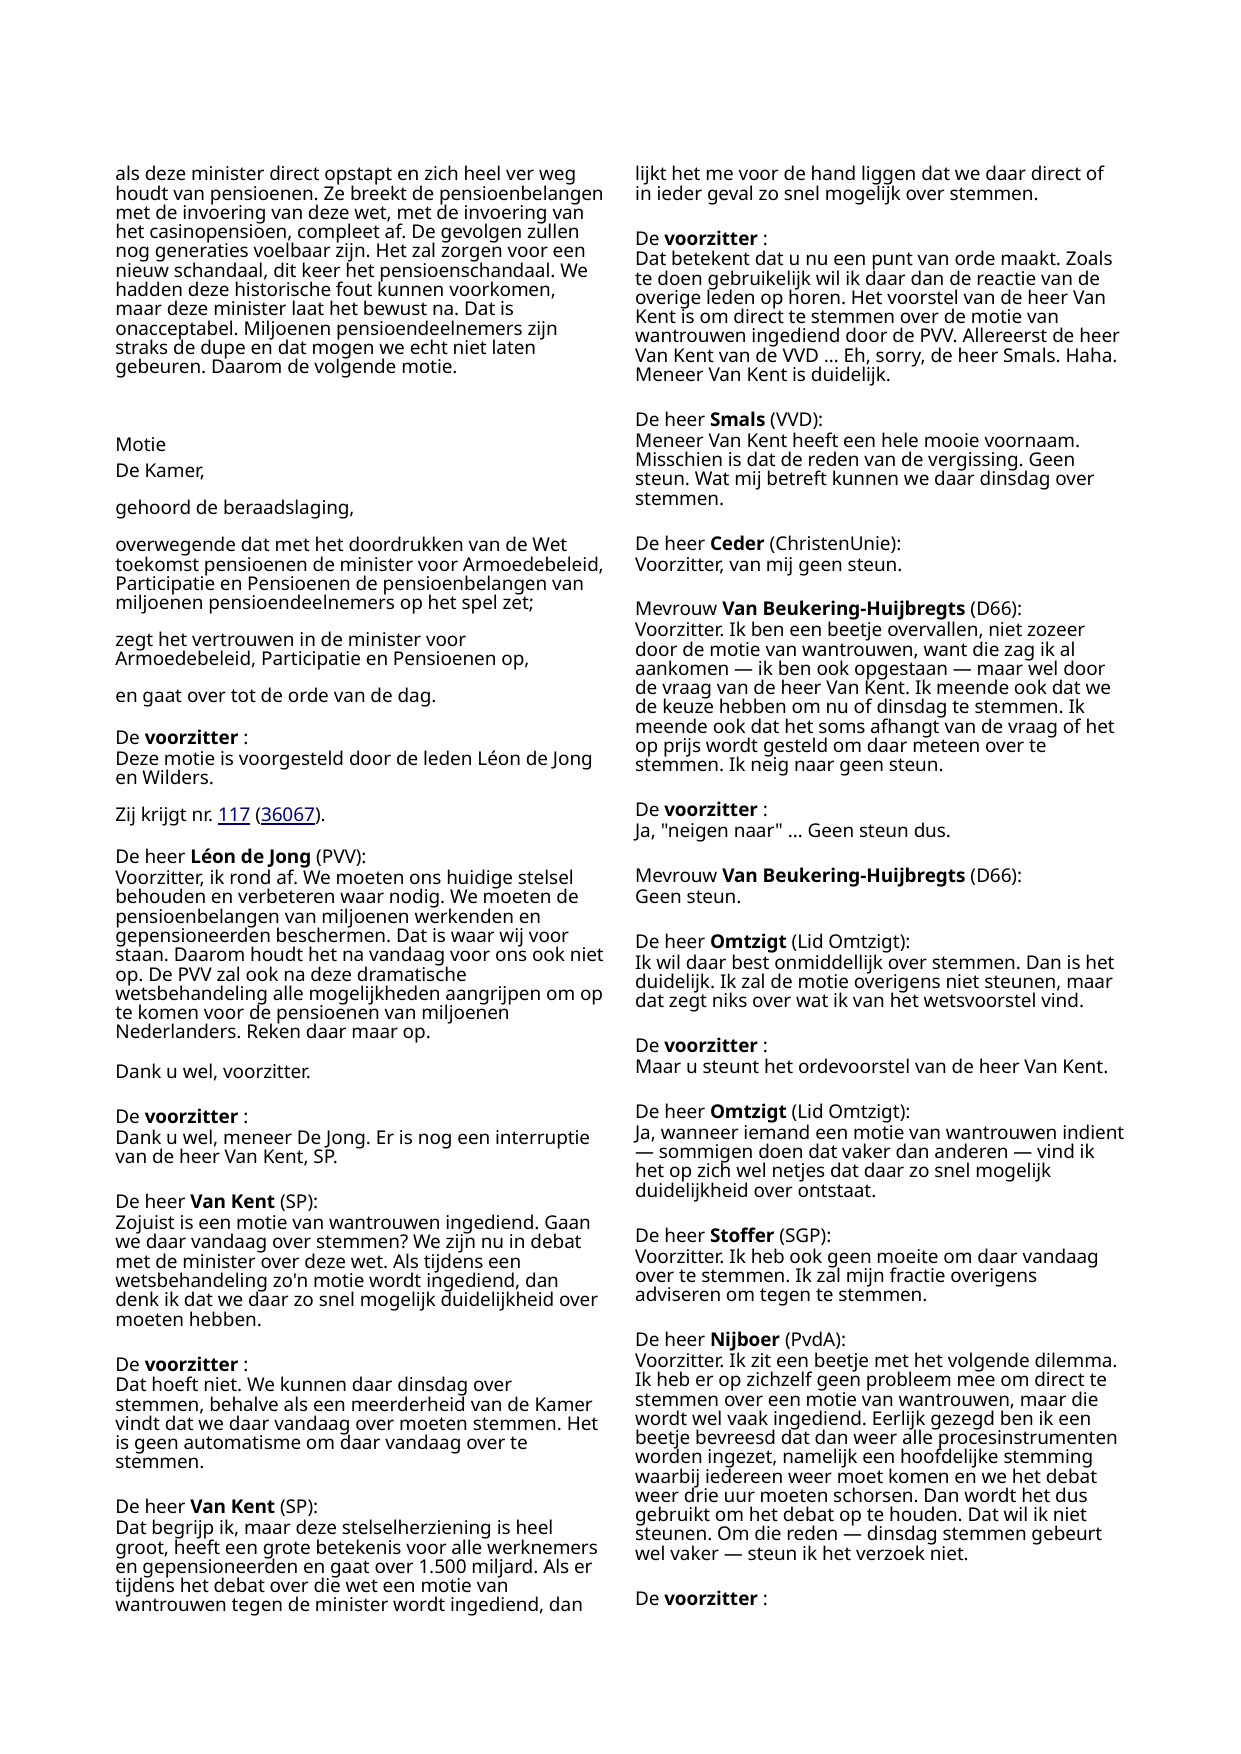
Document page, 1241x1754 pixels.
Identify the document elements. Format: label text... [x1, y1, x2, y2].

text Motie [115, 431, 605, 456]
text De heer Omtzigt (Lid Omtzigt): [635, 1098, 1125, 1124]
text De voorzitter : [115, 1103, 605, 1129]
text De heer Léon de Jong (PVV): [115, 843, 605, 869]
text De voorzitter : [635, 796, 1125, 822]
text en gaat over tot de orde van de dag. [115, 687, 605, 707]
text Dat begrijp ik, maar deze stelselherziening is heel groot, heeft een grote betekenis voor alle werknemers en gepensioneerden en gaat over 1.500 miljard. Als er tijdens het debat over die wet een motie van wantrouwen tegen de minister wordt ingediend, dan [115, 1519, 605, 1616]
text Dank u wel, meneer De Jong. Er is nog een interruptie van de heer Van Kent, SP. [115, 1129, 605, 1168]
text De voorzitter : [635, 1032, 1125, 1058]
text Zij krijgt nr. 117 (36067). [115, 806, 605, 826]
text De heer Stoffer (SGP): [635, 1222, 1125, 1248]
text Dank u wel, voorzitter. [115, 1063, 605, 1083]
text Voorzitter. Ik ben een beetje overvallen, niet zozeer door de motie van wantrouwen, want die zag ik al aankomen — ik ben ook opgestaan — maar wel door de vraag van de heer Van Kent. Ik meende ook dat we de keuze hebben om nu of dinsdag te stemmen. Ik meende ook dat het soms afhangt van de vraag of het op prijs wordt gesteld om daar meteen over te stemmen. Ik neig naar geen steun. [635, 621, 1125, 776]
text lijkt het me voor de hand liggen dat we daar direct of in ieder geval zo snel mogelijk over stemmen. [635, 165, 1125, 204]
text Maar u steunt het ordevoorstel van de heer Van Kent. [635, 1058, 1125, 1077]
text De heer Ceder (ChristenUnie): [635, 530, 1125, 556]
text Ja, "neigen naar" … Geen steun dus. [635, 822, 1125, 841]
text De heer Smals (VVD): [635, 406, 1125, 432]
text Mevrouw Van Beukering-Huijbregts (D66): [635, 596, 1125, 621]
text Dat betekent dat u nu een punt van orde maakt. Zoals te doen gebruikelijk wil ik daar dan de reactie van de overige leden op horen. Het voorstel van de heer Van Kent is om direct te stemmen over de motie van wantrouwen ingediend door de PVV. Allereerst de heer Van Kent van de VVD … Eh, sorry, de heer Smals. Haha. Meneer Van Kent is duidelijk. [635, 250, 1125, 385]
text Dat hoeft niet. We kunnen daar dinsdag over stemmen, behalve als een meerderheid van de Kamer vindt dat we daar vandaag over moeten stemmen. Het is geen automatisme om daar vandaag over te stemmen. [115, 1376, 605, 1473]
text Meneer Van Kent heeft een hele mooie voornaam. Misschien is dat de reden van de vergissing. Geen steun. Wat mij betreft kunnen we daar dinsdag over stemmen. [635, 432, 1125, 509]
text Voorzitter. Ik heb ook geen moeite om daar vandaag over te stemmen. Ik zal mijn fractie overigens adviseren om tegen te stemmen. [635, 1248, 1125, 1305]
text De heer Nijboer (PvdA): [635, 1326, 1125, 1352]
text De voorzitter : [635, 225, 1125, 250]
text Voorzitter, ik rond af. We moeten ons huidige stelsel behouden en verbeteren waar nodig. We moeten de pensioenbelangen van miljoenen werkenden en gepensioneerden beschermen. Dat is waar wij voor staan. Daarom houdt het na vandaag voor ons ook niet op. De PVV zal ook na deze dramatische wetsbehandeling alle mogelijkheden aangrijpen om op te komen voor de pensioenen van miljoenen Nederlanders. Reken daar maar op. [115, 869, 605, 1043]
text Zojuist is een motie van wantrouwen ingediend. Gaan we daar vandaag over stemmen? We zijn nu in debat met de minister over deze wet. Als tijdens een wetsbehandeling zo'n motie wordt ingediend, dan denk ik dat we daar zo snel mogelijk duidelijkheid over moeten hebben. [115, 1214, 605, 1330]
text Voorzitter. Ik zit een beetje met het volgende dilemma. Ik heb er op zichzelf geen probleem mee om direct te stemmen over een motie van wantrouwen, maar die wordt wel vaak ingediend. Eerlijk gezegd ben ik een beetje bevreesd dat dan weer alle procesinstrumenten worden ingezet, namelijk een hoofdelijke stemming waarbij iedereen weer moet komen en we het debat weer drie uur moeten schorsen. Dan wordt het dus gebruikt om het debat op te houden. Dat wil ik niet steunen. Om die reden — dinsdag stemmen gebeurt wel vaker — steun ik het verzoek niet. [635, 1352, 1125, 1564]
text De heer Omtzigt (Lid Omtzigt): [635, 928, 1125, 954]
text De heer Van Kent (SP): [115, 1188, 605, 1214]
text als deze minister direct opstapt en zich heel ver weg houdt van pensioenen. Ze breekt de pensioenbelangen met de invoering van deze wet, met de invoering van het casinopensioen, compleet af. De gevolgen zullen nog generaties voelbaar zijn. Het zal zorgen voor een nieuw schandaal, dit keer het pensioenschandaal. We hadden deze historische fout kunnen voorkomen, maar deze minister laat het bewust na. Dat is onacceptabel. Miljoenen pensioendeelnemers zijn straks de dupe en dat mogen we echt niet laten gebeuren. Daarom de volgende motie. [115, 165, 605, 377]
text zegt het vertrouwen in de minister voor Armoedebeleid, Participatie en Pensioenen op, [115, 631, 605, 670]
text gehoord de beraadslaging, [115, 499, 605, 519]
text overwegende dat met het doordrukken van de Wet toekomst pensioenen de minister voor Armoedebeleid, Participatie en Pensioenen de pensioenbelangen van miljoenen pensioendeelnemers op het spel zet; [115, 536, 605, 613]
text Voorzitter, van mij geen steun. [635, 556, 1125, 575]
text De voorzitter : [115, 724, 605, 750]
text Ja, wanneer iemand een motie van wantrouwen indient — sommigen doen dat vaker dan anderen — vind ik het op zich wel netjes dat daar zo snel mogelijk duidelijkheid over ontstaat. [635, 1124, 1125, 1201]
text Geen steun. [635, 888, 1125, 907]
text Deze motie is voorgesteld door de leden Léon de Jong en Wilders. [115, 750, 605, 789]
text Mevrouw Van Beukering-Huijbregts (D66): [635, 862, 1125, 888]
text Ik wil daar best onmiddellijk over stemmen. Dan is het duidelijk. Ik zal de motie overigens niet steunen, maar dat zegt niks over wat ik van het wetsvoorstel vind. [635, 954, 1125, 1012]
text De Kamer, [115, 462, 605, 482]
text De voorzitter : [635, 1585, 1125, 1611]
text De voorzitter : [115, 1351, 605, 1376]
text De heer Van Kent (SP): [115, 1494, 605, 1519]
